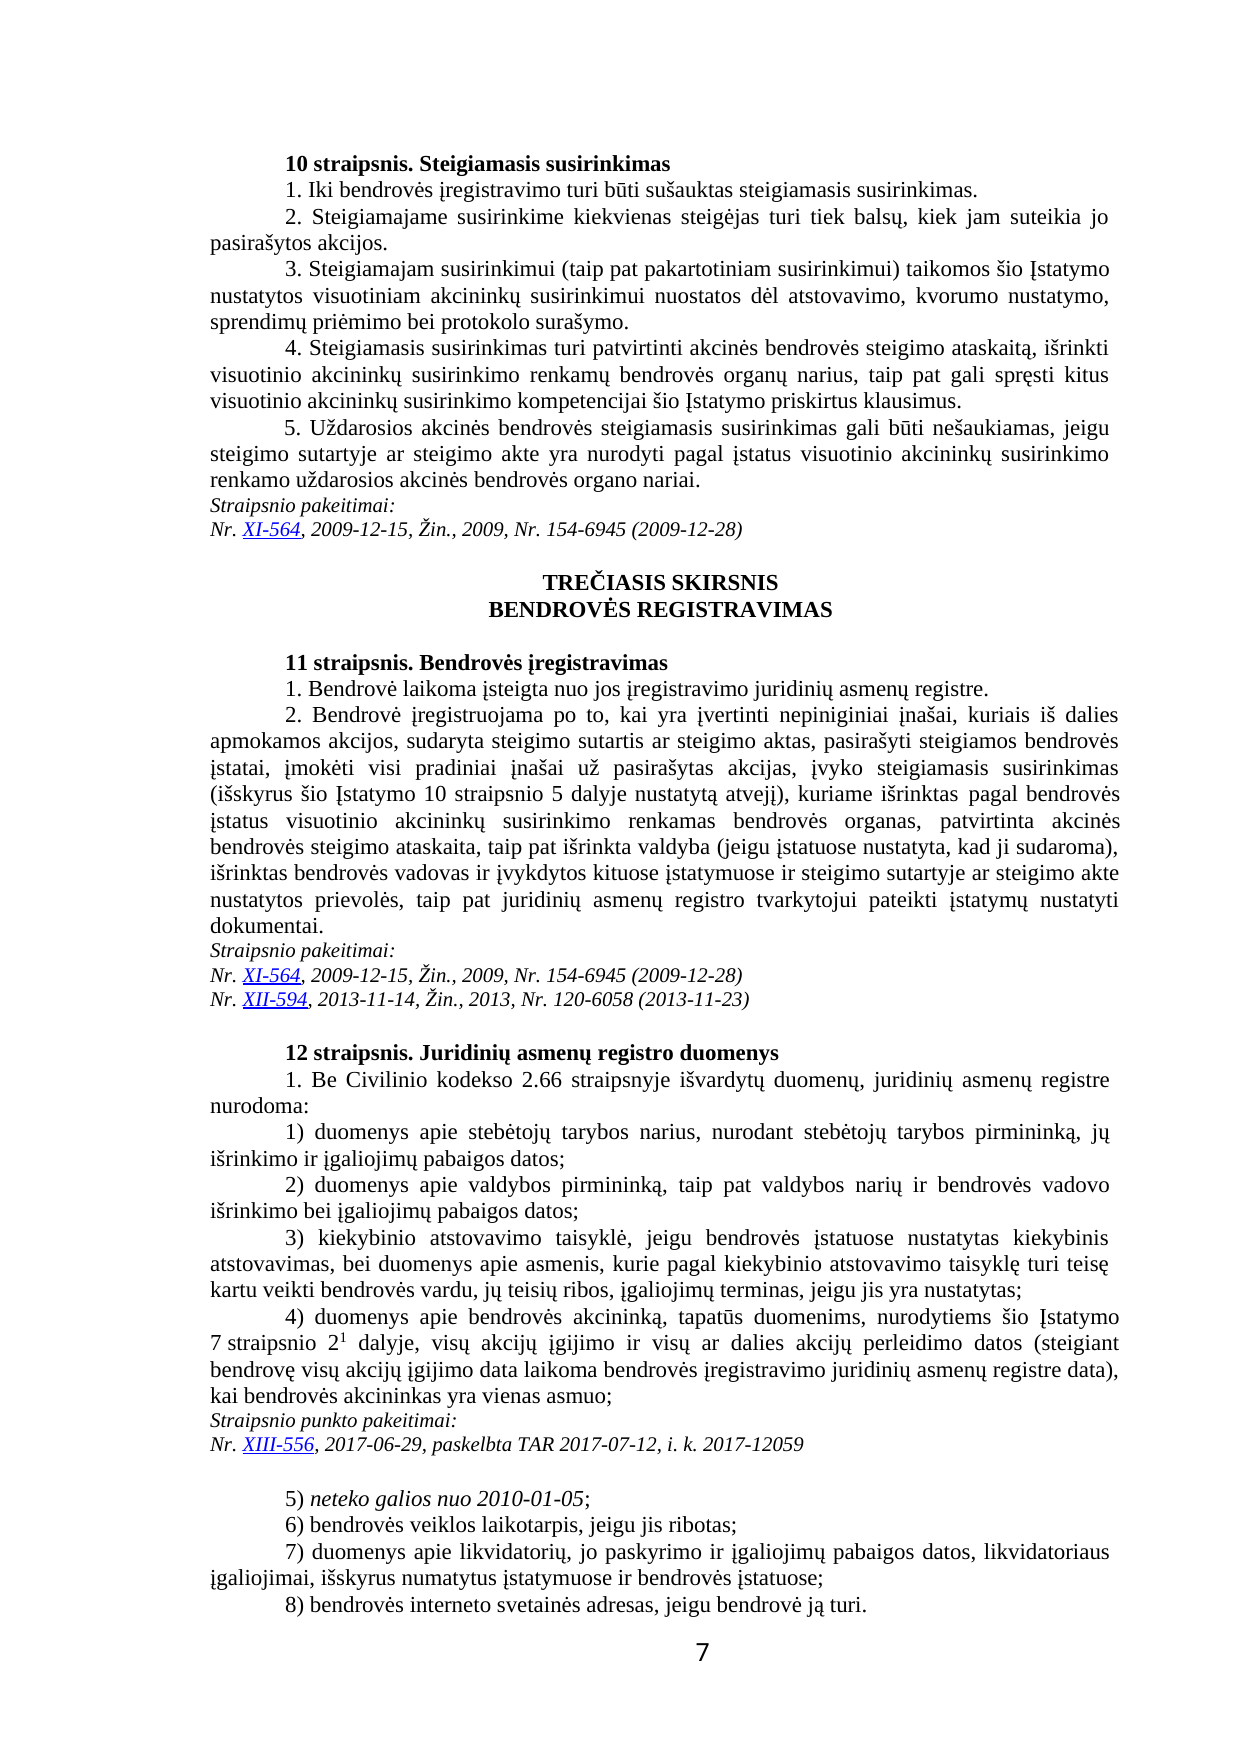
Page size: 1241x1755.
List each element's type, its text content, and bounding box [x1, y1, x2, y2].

text Nr. XI-564, 2009-12-15, Žin., 2009, Nr. 154-6945 (2009-12-28) [210, 517, 1120, 541]
text 3) kiekybinio atstovavimo taisyklė, jeigu bendrovės įstatuose nustatytas kiekybinis atstovavimas, bei duomenys apie asmenis, kurie pagal kiekybinio atstovavimo taisyklę turi teisę kartu veikti bendrovės vardu, jų teisių ribos, įgaliojimų terminas, jeigu jis yra nustatytas; [210, 1224, 1110, 1303]
text 1. Bendrovė laikoma įsteigta nuo jos įregistravimo juridinių asmenų registre. [210, 675, 1111, 701]
text Nr. XII-594, 2013-11-14, Žin., 2013, Nr. 120-6058 (2013-11-23) [210, 987, 1120, 1011]
text Nr. XIII-556, 2017-06-29, paskelbta TAR 2017-07-12, i. k. 2017-12059 [210, 1432, 1120, 1456]
text 6) bendrovės veiklos laikotarpis, jeigu jis ribotas; [210, 1512, 1111, 1538]
text BENDROVĖS REGISTRAVIMAS [210, 596, 1111, 622]
text Straipsnio pakeitimai: [210, 938, 1111, 962]
text 10 straipsnis. Steigiamasis susirinkimas [210, 150, 1111, 176]
text 1. Be Civilinio kodekso 2.66 straipsnyje išvardytų duomenų, juridinių asmenų registre nurodoma: [210, 1066, 1111, 1118]
text Nr. XI-564, 2009-12-15, Žin., 2009, Nr. 154-6945 (2009-12-28) [210, 962, 1120, 987]
text 1) duomenys apie stebėtojų tarybos narius, nurodant stebėtojų tarybos pirmininką, jų išrinkimo ir įgaliojimų pabaigos datos; [210, 1118, 1111, 1171]
text 7) duomenys apie likvidatorių, jo paskyrimo ir įgaliojimų pabaigos datos, likvidatoriaus įgaliojimai, išskyrus numatytus įstatymuose ir bendrovės įstatuose; [210, 1538, 1111, 1591]
text Straipsnio punkto pakeitimai: [210, 1408, 1120, 1432]
text 2. Steigiamajame susirinkime kiekvienas steigėjas turi tiek balsų, kiek jam suteikia jo pasirašytos akcijos. [210, 203, 1111, 255]
text Straipsnio pakeitimai: [210, 493, 1111, 517]
text 5) neteko galios nuo 2010-01-05; [210, 1485, 1111, 1512]
text 3. Steigiamajam susirinkimui (taip pat pakartotiniam susirinkimui) taikomos šio Įstatymo nustatytos visuotiniam akcininkų susirinkimui nuostatos dėl atstovavimo, kvorumo nustatymo, sprendimų priėmimo bei protokolo surašymo. [210, 255, 1111, 334]
text 11 straipsnis. Bendrovės įregistravimas [210, 648, 1111, 675]
text 4. Steigiamasis susirinkimas turi patvirtinti akcinės bendrovės steigimo ataskaitą, išrinkti visuotinio akcininkų susirinkimo renkamų bendrovės organų narius, taip pat gali spręsti kitus visuotinio akcininkų susirinkimo kompetencijai šio Įstatymo priskirtus klausimus. [210, 334, 1111, 413]
text 5. Uždarosios akcinės bendrovės steigiamasis susirinkimas gali būti nešaukiamas, jeigu steigimo sutartyje ar steigimo akte yra nurodyti pagal įstatus visuotinio akcininkų susirinkimo renkamo uždarosios akcinės bendrovės organo nariai. [210, 413, 1111, 493]
text 4) duomenys apie bendrovės akcininką, tapatūs duomenims, nurodytiems šio Įstatymo 7 straipsnio 21 dalyje, visų akcijų įgijimo ir visų ar dalies akcijų perleidimo datos (steigiant bendrovę visų akcijų įgijimo data laikoma bendrovės įregistravimo juridinių asmenų registre data), kai bendrovės akcininkas yra vienas asmuo; [210, 1303, 1120, 1408]
text TREČIASIS SKIRSNIS [210, 569, 1111, 596]
text 8) bendrovės interneto svetainės adresas, jeigu bendrovė ją turi. [210, 1591, 1111, 1617]
text 2. Bendrovė įregistruojama po to, kai yra įvertinti nepiniginiai įnašai, kuriais iš dalies apmokamos akcijos, sudaryta steigimo sutartis ar steigimo aktas, pasirašyti steigiamos bendrovės įstatai, įmokėti visi pradiniai įnašai už pasirašytas akcijas, įvyko steigiamasis susirinkimas (išskyrus šio Įstatymo 10 straipsnio 5 dalyje nustatytą atvejį), kuriame išrinktas pagal bendrovės įstatus visuotinio akcininkų susirinkimo renkamas bendrovės organas, patvirtinta akcinės bendrovės steigimo ataskaita, taip pat išrinkta valdyba (jeigu įstatuose nustatyta, kad ji sudaroma), išrinktas bendrovės vadovas ir įvykdytos kituose įstatymuose ir steigimo sutartyje ar steigimo akte nustatytos prievolės, taip pat juridinių asmenų registro tvarkytojui pateikti įstatymų nustatyti dokumentai. [210, 701, 1120, 938]
text 2) duomenys apie valdybos pirmininką, taip pat valdybos narių ir bendrovės vadovo išrinkimo bei įgaliojimų pabaigos datos; [210, 1171, 1111, 1224]
text 1. Iki bendrovės įregistravimo turi būti sušauktas steigiamasis susirinkimas. [210, 176, 1111, 203]
text 12 straipsnis. Juridinių asmenų registro duomenys [210, 1039, 1111, 1066]
